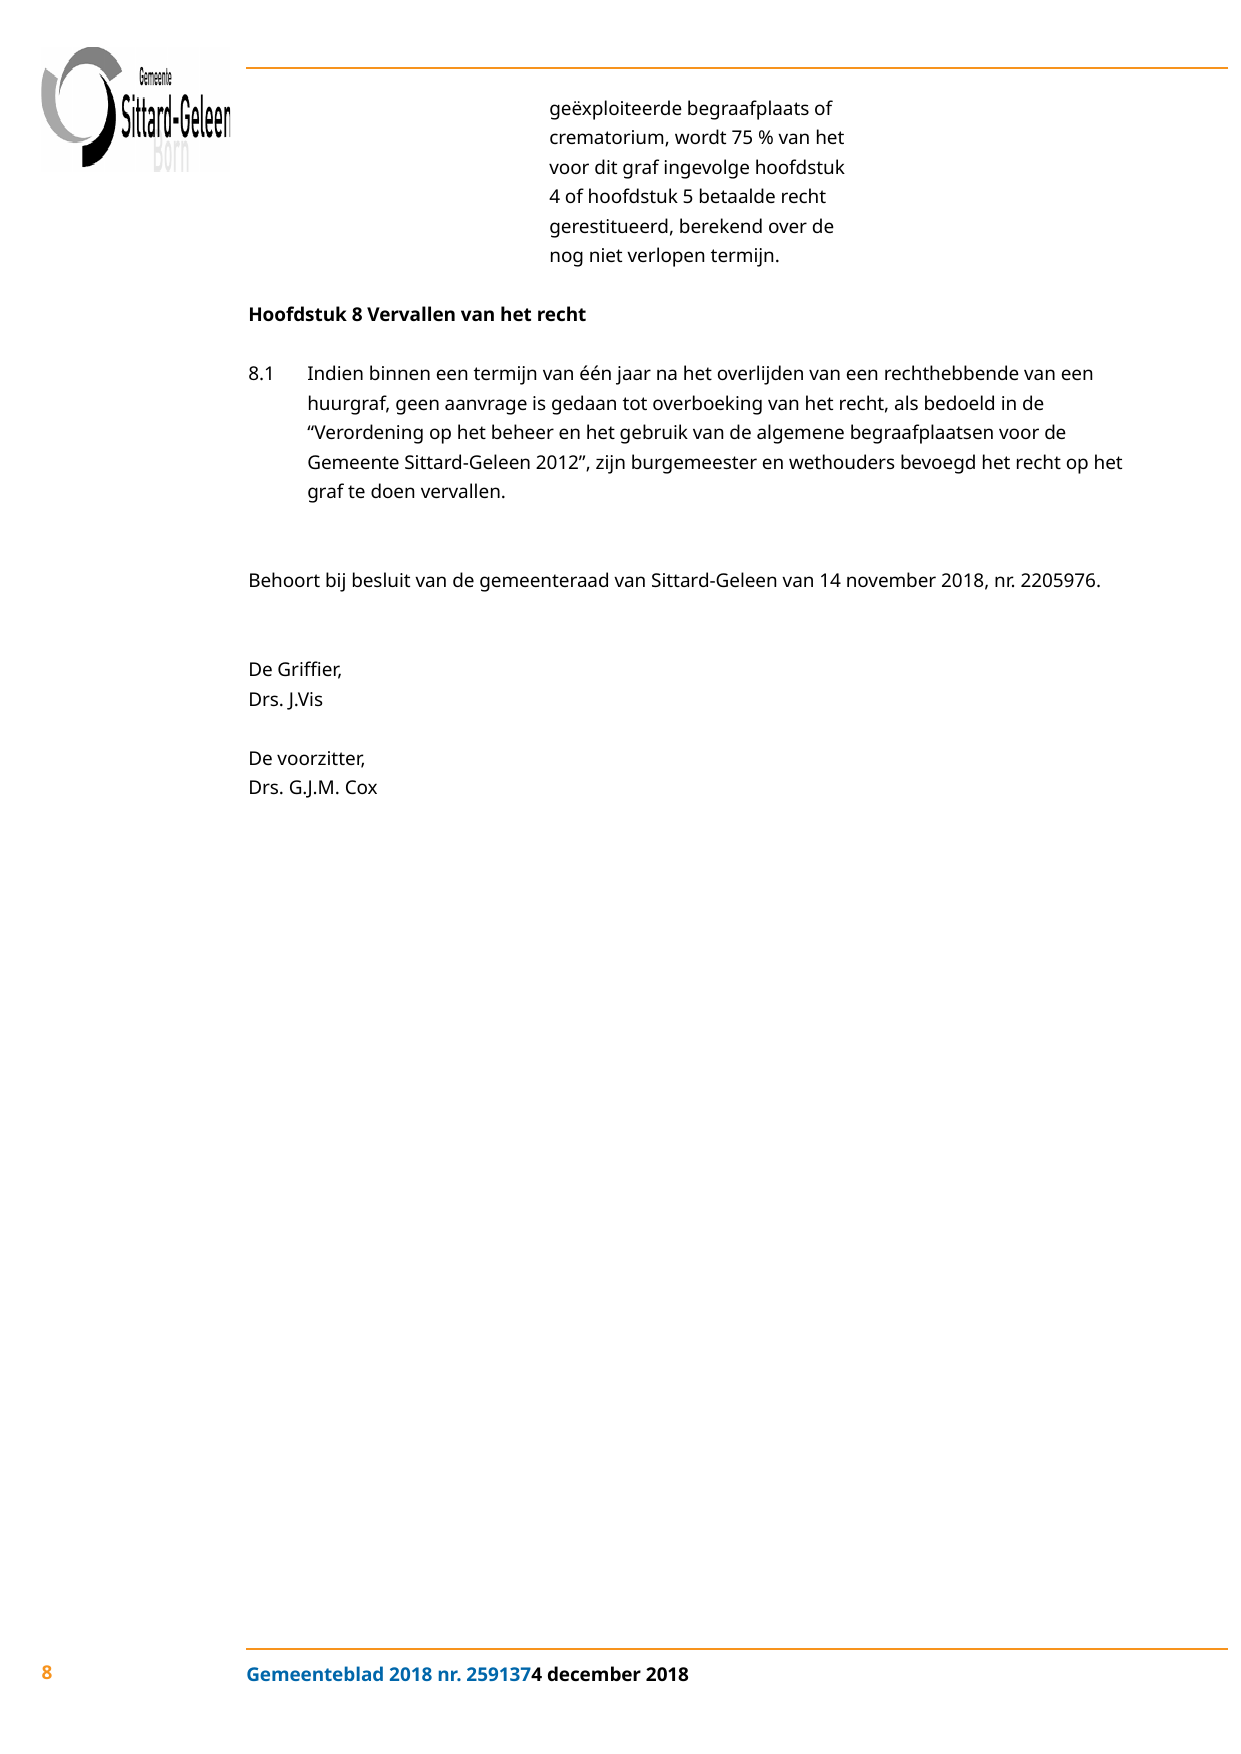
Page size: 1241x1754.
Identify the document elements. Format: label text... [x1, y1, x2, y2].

text De Griffier, [248, 656, 1152, 682]
table_cell [850, 95, 1152, 268]
table_cell geëxploiteerde begraafplaats of crematorium, wordt 75 % van het voor dit graf ingevolge hoofdstuk 4 of hoofdstuk 5 betaalde recht gerestitueerd, berekend over de nog niet verlopen termijn. [549, 95, 850, 268]
text Hoofdstuk 8 Vervallen van het recht [248, 301, 1152, 327]
text Drs. J.Vis [248, 686, 1152, 712]
table_cell [248, 95, 549, 268]
text Behoort bij besluit van de gemeenteraad van Sittard-Geleen van 14 november 2018, nr. 2205976. [248, 567, 1152, 593]
text Drs. G.J.M. Cox [248, 774, 1152, 800]
list Indien binnen een termijn van één jaar na het overlijden van een rechthebbende van een huurgraf, geen aanvrage is gedaan tot overboeking van het recht, als bedoeld in de “Verordening op het beheer en het gebruik van de algemene begraafplaatsen voor de Gemeente Sittard-Geleen 2012”, zijn burgemeester en wethouders bevoegd het recht op het graf te doen vervallen. [248, 360, 1152, 504]
picture [41, 47, 231, 172]
text De voorzitter, [248, 745, 1152, 771]
